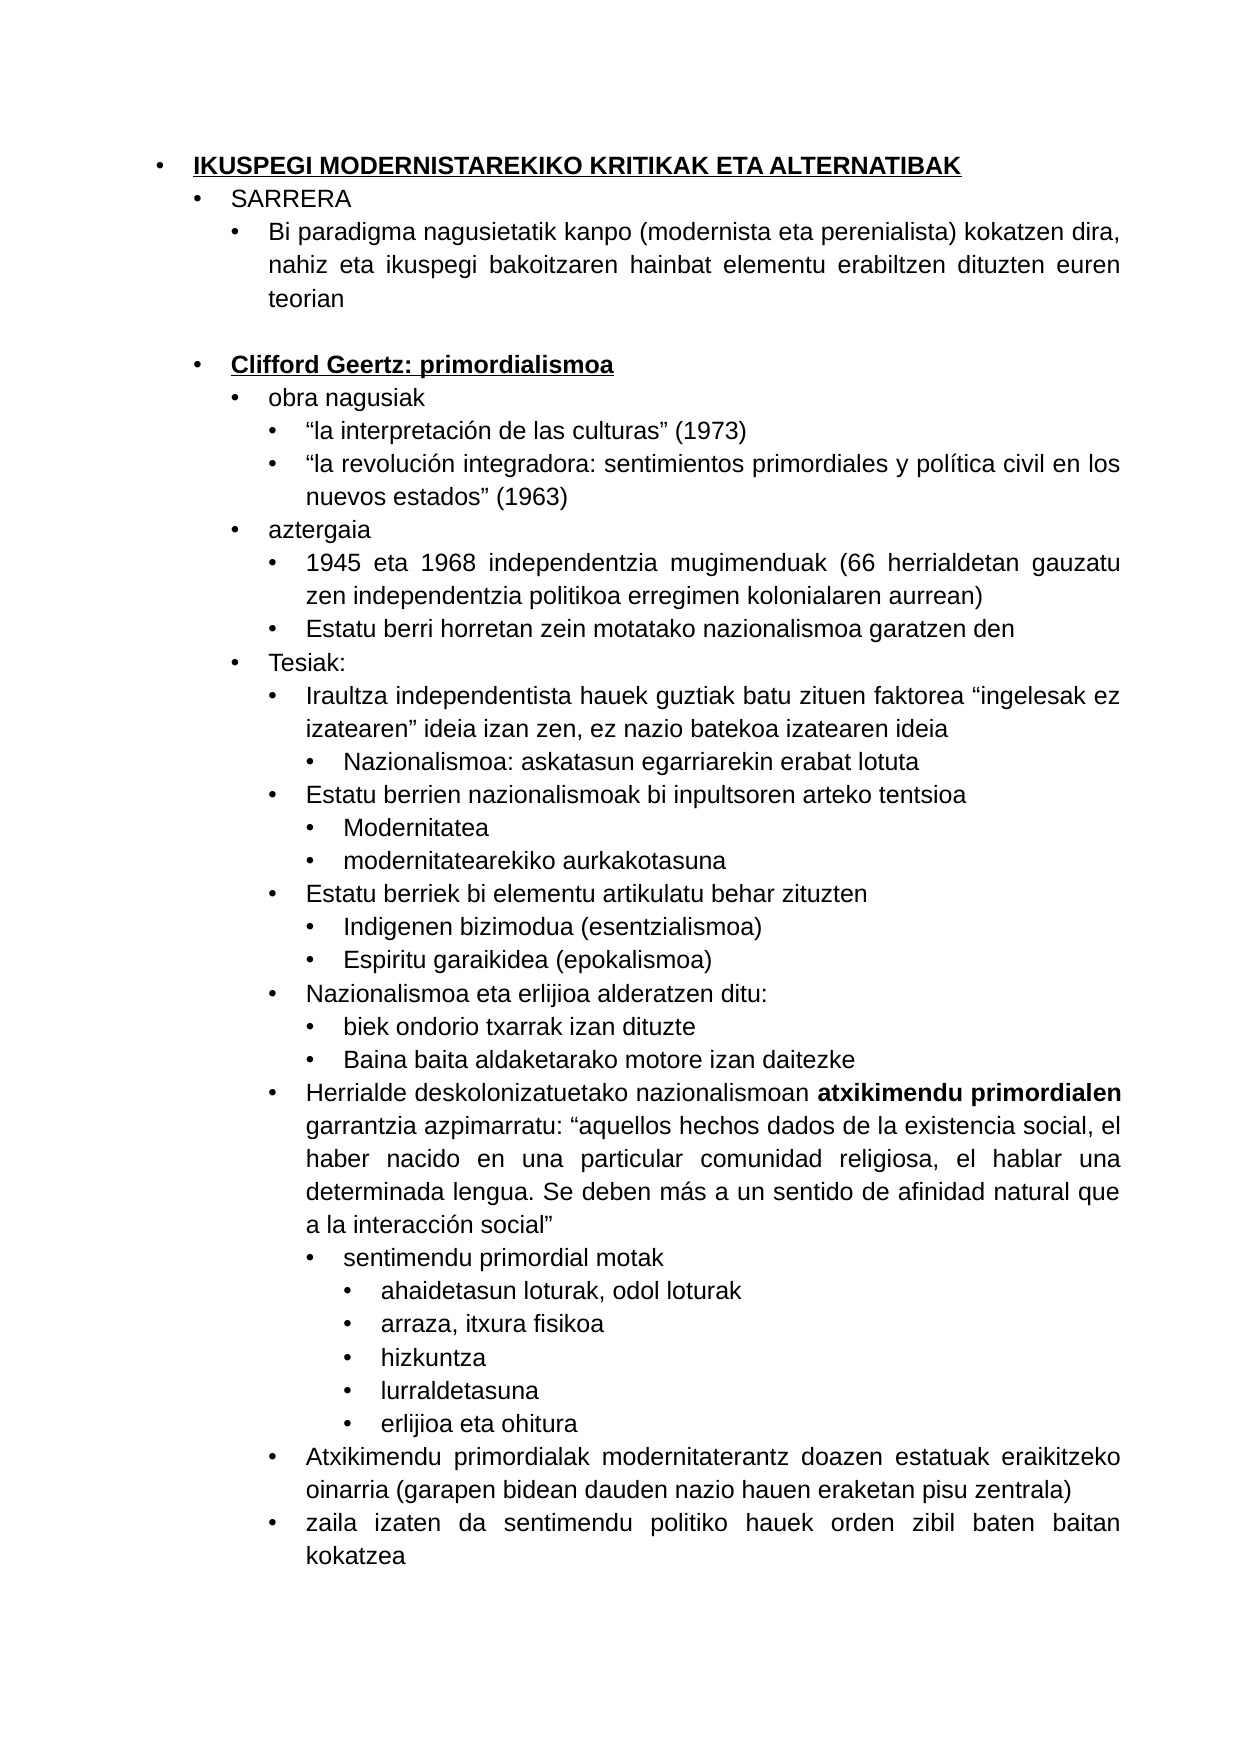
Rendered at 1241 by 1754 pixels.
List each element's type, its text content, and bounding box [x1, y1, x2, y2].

list “la interpretación de las culturas” (1973) [268, 416, 1122, 445]
list zaila izaten da sentimendu politiko hauek orden zibil baten baitan kokatzea [268, 1508, 1122, 1570]
list ahaidetasun loturak, odol loturak [343, 1276, 1122, 1305]
list “la revolución integradora: sentimientos primordiales y política civil en los nuevos estados” (1963) [268, 449, 1122, 511]
list Iraultza independentista hauek guztiak batu zituen faktorea “ingelesak ez izatearen” ideia izan zen, ez nazio batekoa izatearen ideia [268, 681, 1122, 742]
list Modernitatea [306, 813, 1122, 842]
list lurraldetasuna [343, 1376, 1122, 1404]
list Herrialde deskolonizatuetako nazionalismoan atxikimendu primordialen garrantzia azpimarratu: “aquellos hechos dados de la existencia social, el haber nacido en una particular comunidad religiosa, el hablar una determinada lengua. Se deben más a un sentido de afinidad natural que a la interacción social” [268, 1078, 1122, 1239]
list modernitatearekiko aurkakotasuna [306, 846, 1122, 875]
list biek ondorio txarrak izan dituzte [306, 1012, 1122, 1041]
list 1945 eta 1968 independentzia mugimenduak (66 herrialdetan gauzatu zen independentzia politikoa erregimen kolonialaren aurrean) [268, 548, 1122, 610]
list erlijioa eta ohitura [343, 1409, 1122, 1438]
list Bi paradigma nagusietatik kanpo (modernista eta perenialista) kokatzen dira, nahiz eta ikuspegi bakoitzaren hainbat elementu erabiltzen dituzten euren teorian [231, 217, 1122, 312]
list Estatu berri horretan zein motatako nazionalismoa garatzen den [268, 614, 1122, 643]
list Baina baita aldaketarako motore izan daitezke [306, 1045, 1122, 1074]
list aztergaia [231, 515, 1122, 544]
list Nazionalismoa eta erlijioa alderatzen ditu: [268, 979, 1122, 1007]
list Clifford Geertz: primordialismoa [193, 349, 1122, 378]
list Atxikimendu primordialak modernitaterantz doazen estatuak eraikitzeko oinarria (garapen bidean dauden nazio hauen eraketan pisu zentrala) [268, 1442, 1122, 1504]
list Indigenen bizimodua (esentzialismoa) [306, 912, 1122, 941]
list Nazionalismoa: askatasun egarriarekin erabat lotuta [306, 747, 1122, 776]
list SARRERA [193, 184, 1122, 213]
list sentimendu primordial motak [306, 1243, 1122, 1272]
list arraza, itxura fisikoa [343, 1309, 1122, 1338]
list Espiritu garaikidea (epokalismoa) [306, 946, 1122, 974]
list Tesiak: [231, 647, 1122, 676]
list Estatu berrien nazionalismoak bi inpultsoren arteko tentsioa [268, 780, 1122, 809]
list obra nagusiak [231, 383, 1122, 412]
list hizkuntza [343, 1343, 1122, 1371]
list Estatu berriek bi elementu artikulatu behar zituzten [268, 879, 1122, 908]
list IKUSPEGI MODERNISTAREKIKO KRITIKAK ETA ALTERNATIBAK [156, 151, 1122, 180]
